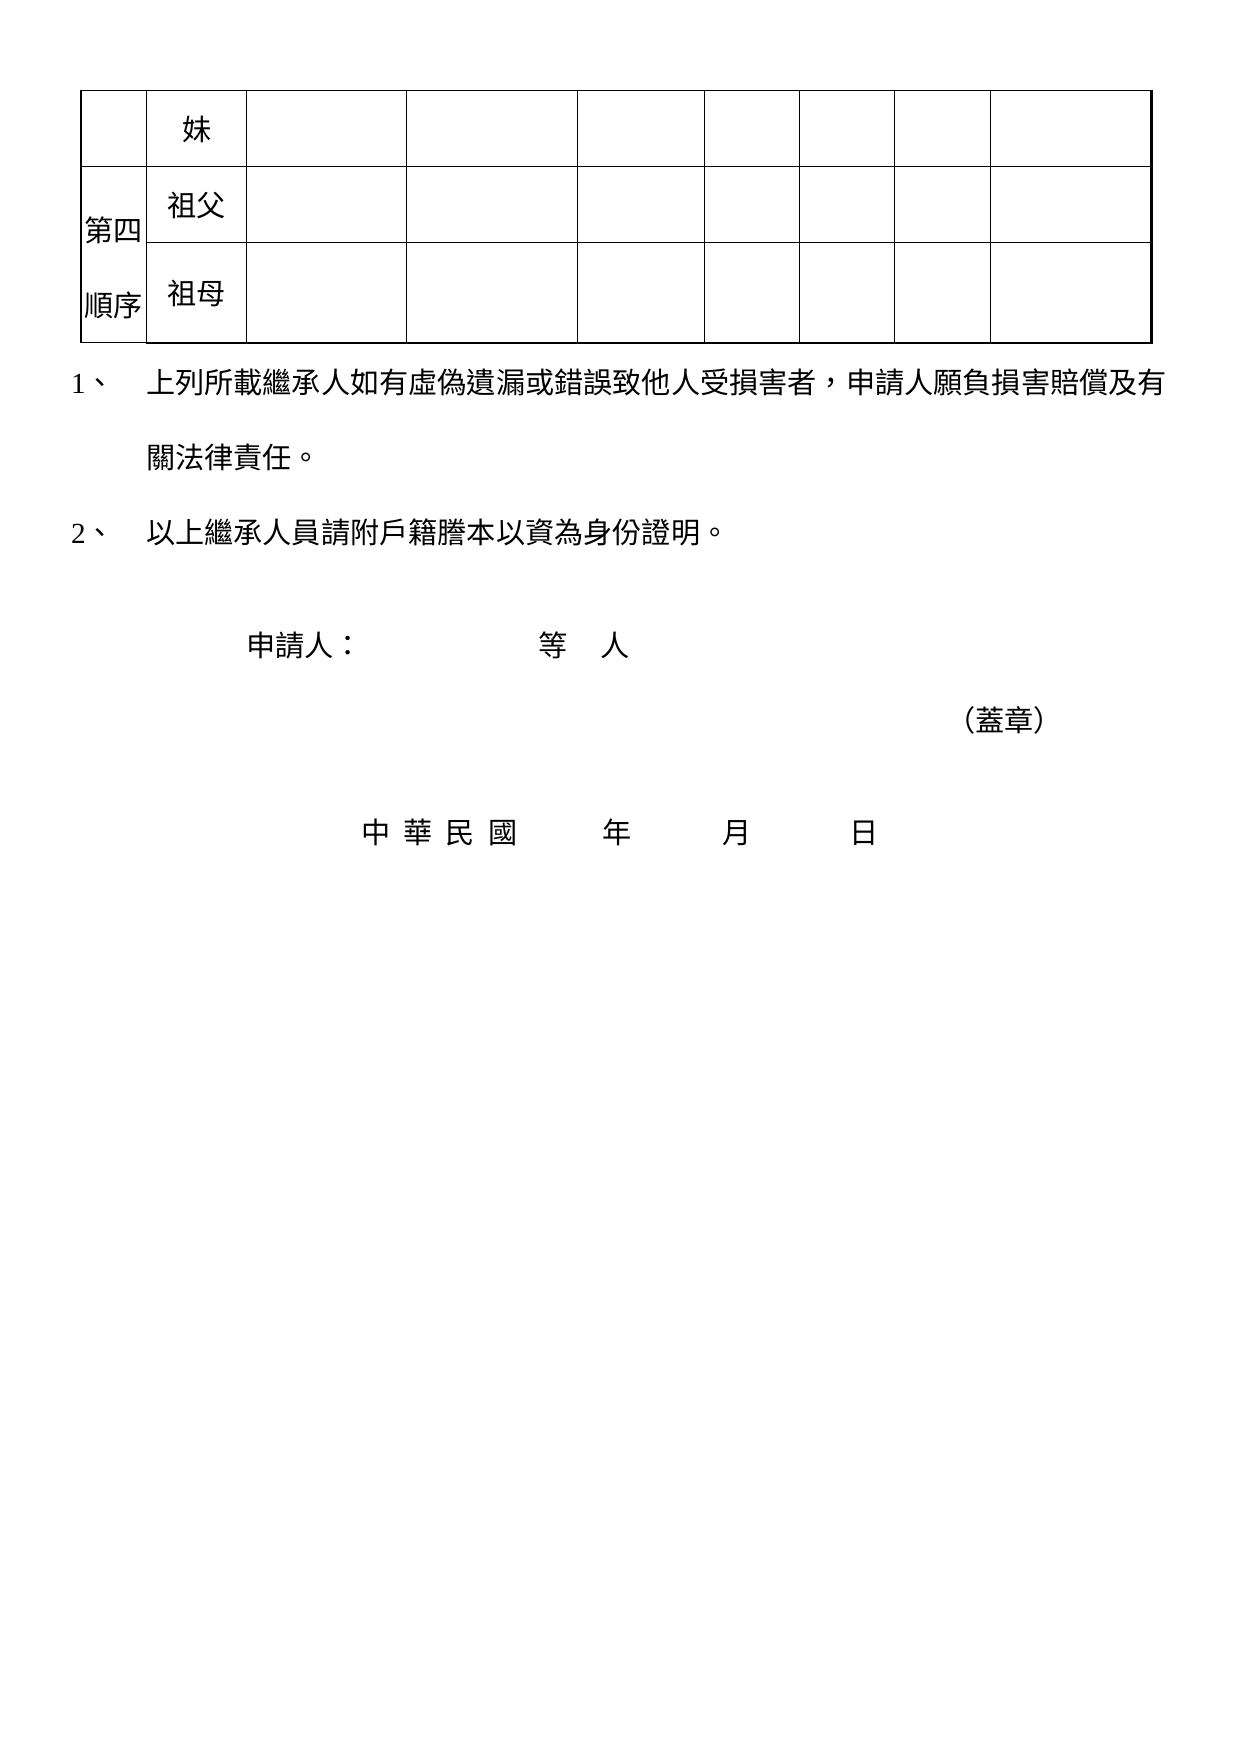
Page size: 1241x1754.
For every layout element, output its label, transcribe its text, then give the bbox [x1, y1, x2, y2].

table_cell [895, 167, 990, 242]
table_cell [991, 243, 1150, 342]
table_cell [247, 243, 406, 342]
table_cell [705, 243, 799, 342]
table_cell [247, 167, 406, 242]
text （蓋章） [71, 681, 1169, 756]
table_cell [895, 243, 990, 342]
table_cell 祖父 [147, 167, 246, 242]
table_cell 第三順序 [82, 91, 146, 166]
table_cell 妹 [147, 91, 246, 166]
table_cell [991, 91, 1150, 166]
table_cell [407, 167, 577, 242]
table_cell 祖母 [147, 243, 246, 342]
list 上列所載繼承人如有虛偽遺漏或錯誤致他人受損害者，申請人願負損害賠償及有關法律責任。 [71, 344, 1169, 494]
table_cell 第四 順序 [82, 167, 146, 342]
table_cell [800, 167, 894, 242]
table_cell [705, 91, 799, 166]
table_cell [705, 167, 799, 242]
table_cell [247, 91, 406, 166]
text 中 華 民 國 年 月 日 [71, 794, 1169, 869]
table_cell [578, 167, 704, 242]
table_cell [991, 167, 1150, 242]
table_cell [407, 243, 577, 342]
list 以上繼承人員請附戶籍謄本以資為身份證明。 [71, 494, 1169, 569]
table_cell [895, 91, 990, 166]
table_cell [800, 243, 894, 342]
table_cell [578, 91, 704, 166]
table_cell [800, 91, 894, 166]
text 申請人： 等 人 [71, 606, 1169, 681]
table_cell [407, 91, 577, 166]
table_cell [578, 243, 704, 342]
